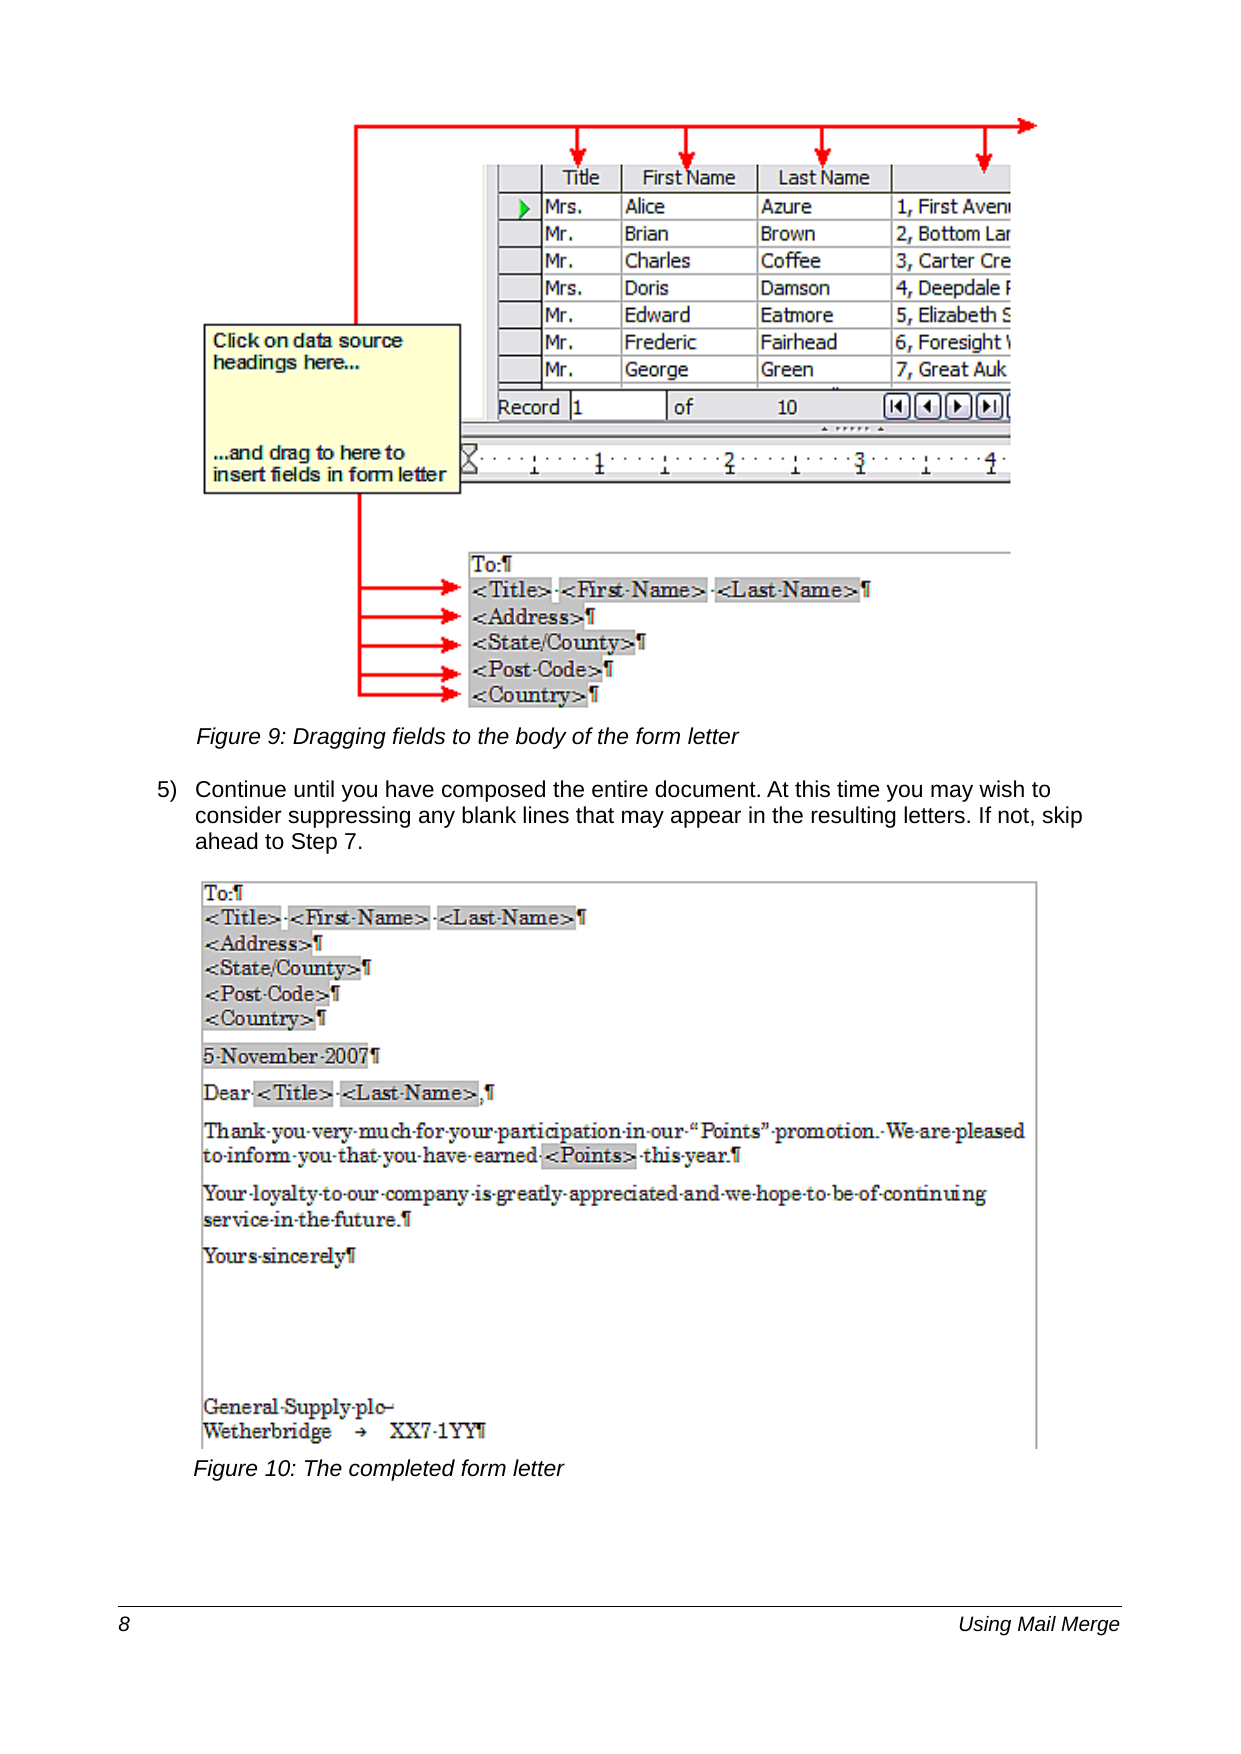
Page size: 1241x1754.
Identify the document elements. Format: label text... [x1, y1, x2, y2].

list Continue until you have composed the entire document. At this time you may wish to consider suppressing any blank lines that may appear in the resulting letters. If not, skip ahead to Step 7. [177, 776, 1122, 855]
picture [193, 873, 1048, 1449]
picture [196, 118, 1038, 717]
text Figure 10: The completed form letter [193, 1455, 1047, 1481]
text Figure 9: Dragging fields to the body of the form letter [196, 723, 1044, 750]
